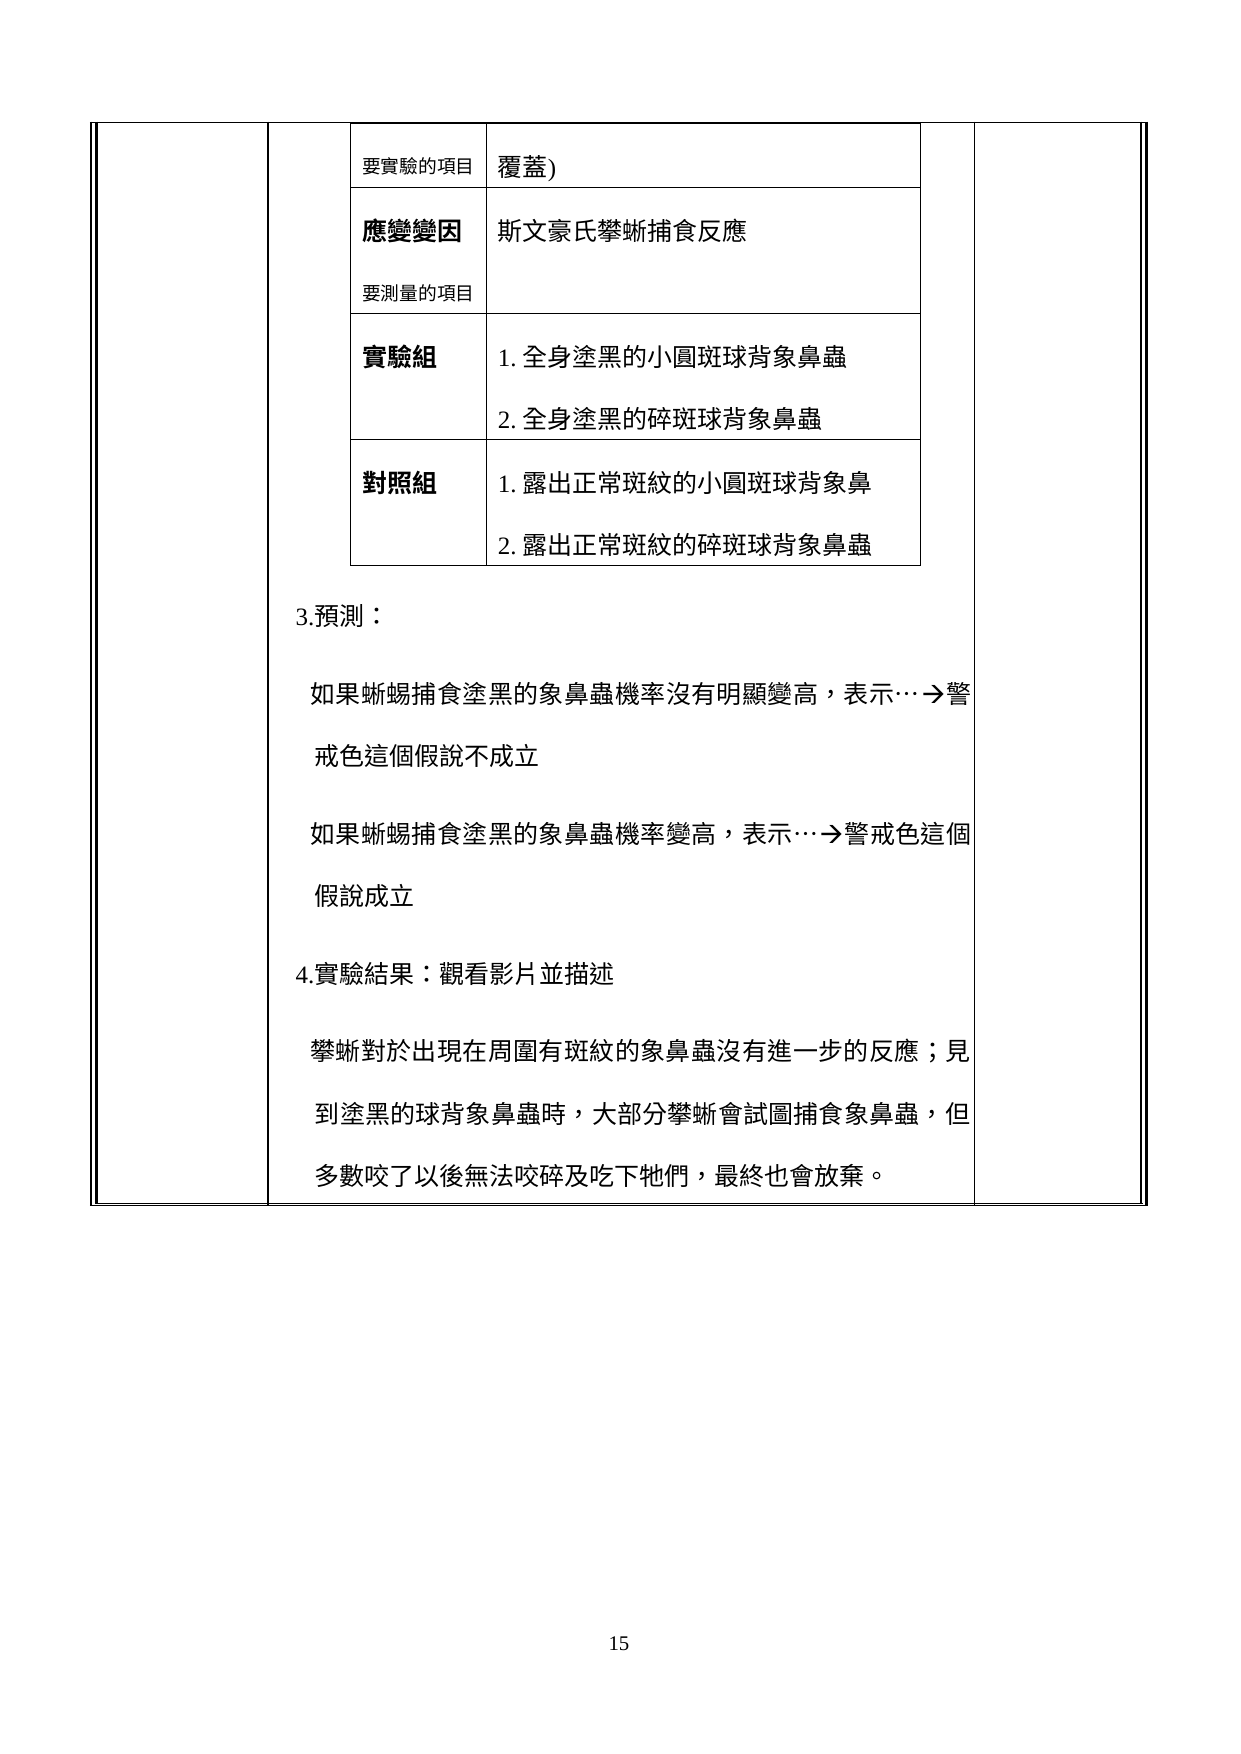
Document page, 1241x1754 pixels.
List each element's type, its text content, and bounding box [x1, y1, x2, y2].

table_cell 1. 露出正常斑紋的小圓斑球背象鼻 2. 露出正常斑紋的碎斑球背象鼻蟲 [487, 440, 920, 565]
table_cell 1. 全身塗黑的小圓斑球背象鼻蟲 2. 全身塗黑的碎斑球背象鼻蟲 [487, 314, 920, 439]
table_header 覆蓋) [487, 124, 920, 187]
table_cell 實驗組 [351, 314, 486, 439]
table_cell [975, 123, 1140, 1203]
table_header 要實驗的項目 [351, 124, 486, 187]
table_cell [98, 123, 267, 1203]
table_cell 對照組 [351, 440, 486, 565]
table_cell 應變變因 要測量的項目 [351, 188, 486, 313]
table_cell 科學家常常動頭腦，想辦法找出答案，設計有意義的實驗常是他們使用的法寶。實驗是提供證據很重要的方法，不過一個好實驗注意邏輯與程序，請看以下的研究故事。 (一)解讀新聞資料：發下新聞稿<科博館生物學組的研究團隊解開百年來球背象鼻蟲身上斑紋之謎！> 介紹此項研究是本館生物學組與台灣師範大學團隊在2014年三月發表在PLOS ONE上面的一篇文章，主要是談警戒訊號如何在掠食者與獵物之間發生有效的警示作用，這個實驗讓球背象鼻蟲身上的斑紋是警戒色這個說法得到支持。 先進行以下引導，再讀新聞資料。 1.討論獵物的避敵策略。 生物最基本的本能就是生存與繁殖。以生存而言，大自然中天天上演著吃與被吃的現實戲碼。掠食者與獵物發展出種種相互角力的策略，掠食者的目的就是如何吃，而獵物的目的就是如何不被吃。面對掠食者的威脅，生物竭盡所能發展禦敵策略以求活命。 獵物的避敵策略 藏匿隱身(保護色或擬態)、機警逃生(飛行能力或跑得快)、擴充裝備(長出硬角或鉤刺)、威嚇警示(警戒色、眼斑、長角)、生化武器(有毒、發出臭氣)…. 2.獵物身上的警戒色，提供掠食者哪種訊息？ 以視覺而言，隱匿和警戒就是兩種截然不同的生存策略，高亮度的紅色、橙色、藍紫色或是高對比的黑白、黑黃，這種顏色，確保掠食者一定會看見並且得到警告訊號。難吃、有毒、會臭、很硬…，對營養獲得並無益處。這些不好吃的特質藉著提供出來的訊號，讓掠食者放棄捕食。如同我們看到紅燈這個警戒訊號，讓我們知道前面有危險，不要前進。 3.新聞稿上提到2個實驗，利用5分鐘閱讀新聞資料。（參考附件），重點放在第一個實驗，也就是整理新聞稿前三段提供的訊息，填寫活動單： 請從新聞稿中找出主角Who? Where? What? （小組整理） (1)(動物實驗)主角：斯文豪氏攀蜥、球背象鼻蟲 (2)地點：綠島、蘭嶼 請整理觀察到？ (3)觀察：科學家在蘭嶼和綠島發現有亮麗斑紋的球背象鼻蟲 (4)觀察：喜歡吃昆蟲的斯文豪氏攀蜥看到球背象鼻蟲興趣缺缺 (5)觀察：球背象鼻蟲很堅硬，傳說達悟族會用捏碎球背象鼻蟲來比力氣 從蜥蜴不愛吃球背象鼻蟲來看，象鼻蟲身上的醒目斑紋的意義可能是什麼？ (6)提出問題：從觀察中找到想問的問題：蜥蜴會吃昆蟲，但不輕易捕食身上有醒目斑紋的球背象鼻蟲。象鼻蟲身上的斑紋是警戒色嗎？ [補充說明] 球背象鼻蟲（俗名pachyrhynchid weevils）主要分布於菲律賓，最北至琉球群島的石垣島與西表島，最南至新幾內亞一帶。蘭嶼與綠島共有7種，其中6種為保育類昆蟲(下圖)。球背象鼻蟲的翅鞘癒合，因此不具飛行能力，且非常堅硬。多數種類的身上的斑紋都非常鮮艷，遇到威脅時會假死。 斯文豪氏攀蜥(Japalura swinhonis)是台灣特有種蜥蜴，廣泛分佈在台灣、綠島、蘭嶼，幾乎只要有樹的地方都可見到。雄蜥的背面左右各有一條黃色帶，口腔邊緣白色，喉部有白點。主要靠視力捕食並以昆蟲為主食。生殖季從每年3-9月止，每次約可生3-7顆蛋。雄性或雌性都有領域行為，而有伏地挺身與點頭的動作。。 斯文豪氏攀蜥：喜歡取食昆蟲，生活在台灣、綠島、蘭嶼。 大家都認為球背象鼻蟲身上的斑紋是警戒色，科學家觀察到這個現象，但是如何證實呢？來看看科學家如何做實驗吧！ (四)實驗解析： 1.找到想問的問題：象鼻蟲身上的斑紋到底是不是警戒色？ 我們的想法是用警戒色這個說法來解釋這個現象，也就是用警戒色這個推論來建立假設（小組發表） 2.假設：如果球背象鼻蟲身上的斑紋是警戒色這個說法正確，那麼我們可以假設把警戒色去除掉的象鼻蟲，被蜥蜴捕食的機率會變高。 （可視學生狀況，由學生自行討論，接納不同的討論結果，例如會有學生討論出來要把警戒斑紋塗掉，也會有學生說要把沒有特殊色彩的蟲子塗上警戒的斑紋。 如果學生的程度尚無法有效進行此項討論，可由老師引導說出這個實驗從問題假設的邏輯，也就是將提問變成可執行操作的模式，以便進行後續的實驗設計） 依據假設進行實驗設計，找出關鍵因素為何(警戒色)？操作變因(去除警戒色)？應變變因(蜥蜴捕食反應)？確認實驗組(去除警戒色)？對照組？ 3.設計實驗： 決定要操作甚麼(操作變因為何)？將警戒色去除 決定要測量甚麼(應變變因為何)？蜥蜴捕食的反應 4.實驗組和對照組如何處理？ (實驗組是根據假設而來，包含欲探討因子與結果之間關係的是實驗組，而與之對應參照的是對照組，此實驗的假設是沒有警戒色的獵物容易被捕食，探討因子是”沒有警戒色”) 實驗組是將象鼻蟲用最接近身體黑色光譜的彩色筆將全身塗黑。 對照組是除了斑紋之外，其餘部份塗黑。 （對照組不是甚麼都不做，對照組的目的是要和實驗組進行參照對比，和學生討論，為什麼對照組也要塗色？主要是控制塗色這個動作產生的種種變因，例如顏色差異、味道、蟲子被塗色後的反應…，我們實驗目的是要測試有斑紋和無斑紋這個變因，其他變因需要控制） [補充說明] 樣本要有代表性：採集四個地點的斯文豪氏攀蜥（北台灣金山、南台灣墾丁、綠島、蘭嶼）；小圓斑球背象鼻蟲（綠島、蘭嶼）和碎斑球背象鼻蟲（綠島特有種）進行實驗 樣本要夠多：採集不同地點蜥蜴共有798隻，足夠進行不重複之實驗。每個實驗進行收集超過60組資料。 3.預測： 如果蜥蜴捕食塗黑的象鼻蟲機率沒有明顯變高，表示…警戒色這個假說不成立 如果蜥蜴捕食塗黑的象鼻蟲機率變高，表示…警戒色這個假說成立 4.實驗結果：觀看影片並描述 攀蜥對於出現在周圍有斑紋的象鼻蟲沒有進一步的反應；見到塗黑的球背象鼻蟲時，大部分攀蜥會試圖捕食象鼻蟲，但多數咬了以後無法咬碎及吃下牠們，最終也會放棄。 5.請學生說說看結論 當把球背象鼻蟲斑紋塗黑之後，失去視覺警戒訊號，被蜥蜴捕食的機率增高。此結果支持球背象鼻蟲身上醒目的斑紋是一種警戒色，掠食者會避免捕食。 [補充說明] 本實驗依據野生動物保育法及施行細則之採集及研究規範。實驗結束後，所有蜥蜴放回原棲地，象鼻蟲除了已處理而無法野放者，其餘也放回原棲地。研究人員並未觀察到任何嘗試捕食或成功捕食象鼻蟲的蜥蜴有任何疾病影響。 [269, 123, 974, 1203]
table_cell 斯文豪氏攀蜥捕食反應 [487, 188, 920, 313]
